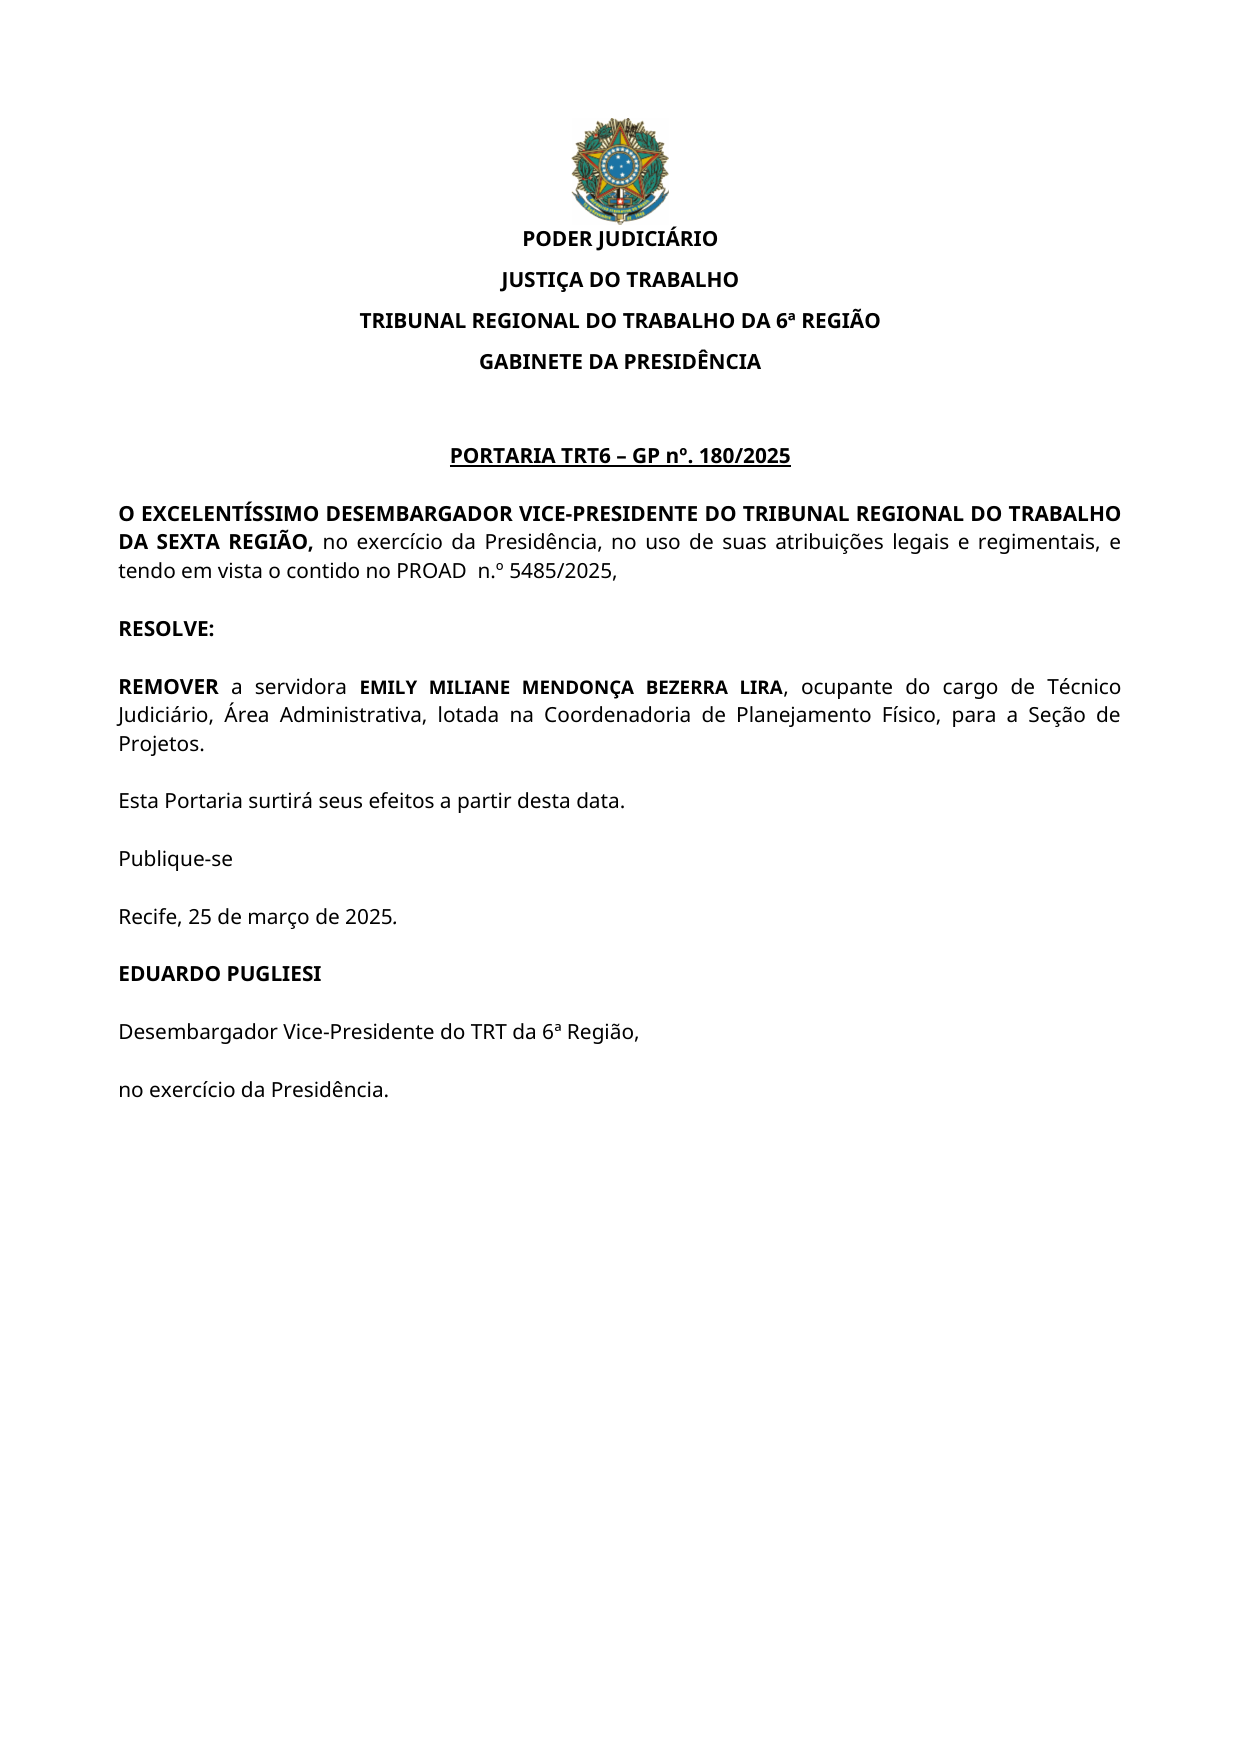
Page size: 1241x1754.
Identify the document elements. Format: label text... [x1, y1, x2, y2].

text Desembargador Vice-Presidente do TRT da 6ª Região, [118, 1017, 1120, 1046]
text REMOVER a servidora EMILY MILIANE MENDONÇA BEZERRA LIRA, ocupante do cargo de Técnico Judiciário, Área Administrativa, lotada na Coordenadoria de Planejamento Físico, para a Seção de Projetos. [118, 672, 1122, 757]
text no exercício da Presidência. [118, 1075, 1120, 1103]
picture [571, 118, 669, 225]
text EDUARDO PUGLIESI [118, 959, 1120, 988]
text RESOLVE: [118, 614, 1122, 642]
text Publique-se [118, 844, 1122, 873]
text PODER JUDICIÁRIO [118, 224, 1122, 253]
text JUSTIÇA DO TRABALHO [118, 265, 1122, 294]
text PORTARIA TRT6 – GP nº. 180/2025 [118, 441, 1122, 469]
text Recife, 25 de março de 2025. [118, 902, 1120, 931]
text GABINETE DA PRESIDÊNCIA [118, 347, 1122, 376]
text Esta Portaria surtirá seus efeitos a partir desta data. [118, 787, 1122, 815]
text O EXCELENTÍSSIMO DESEMBARGADOR VICE-PRESIDENTE DO TRIBUNAL REGIONAL DO TRABALHO DA SEXTA REGIÃO, no exercício da Presidência, no uso de suas atribuições legais e regimentais, e tendo em vista o contido no PROAD n.º 5485/2025, [118, 499, 1122, 584]
text TRIBUNAL REGIONAL DO TRABALHO DA 6ª REGIÃO [118, 306, 1122, 335]
